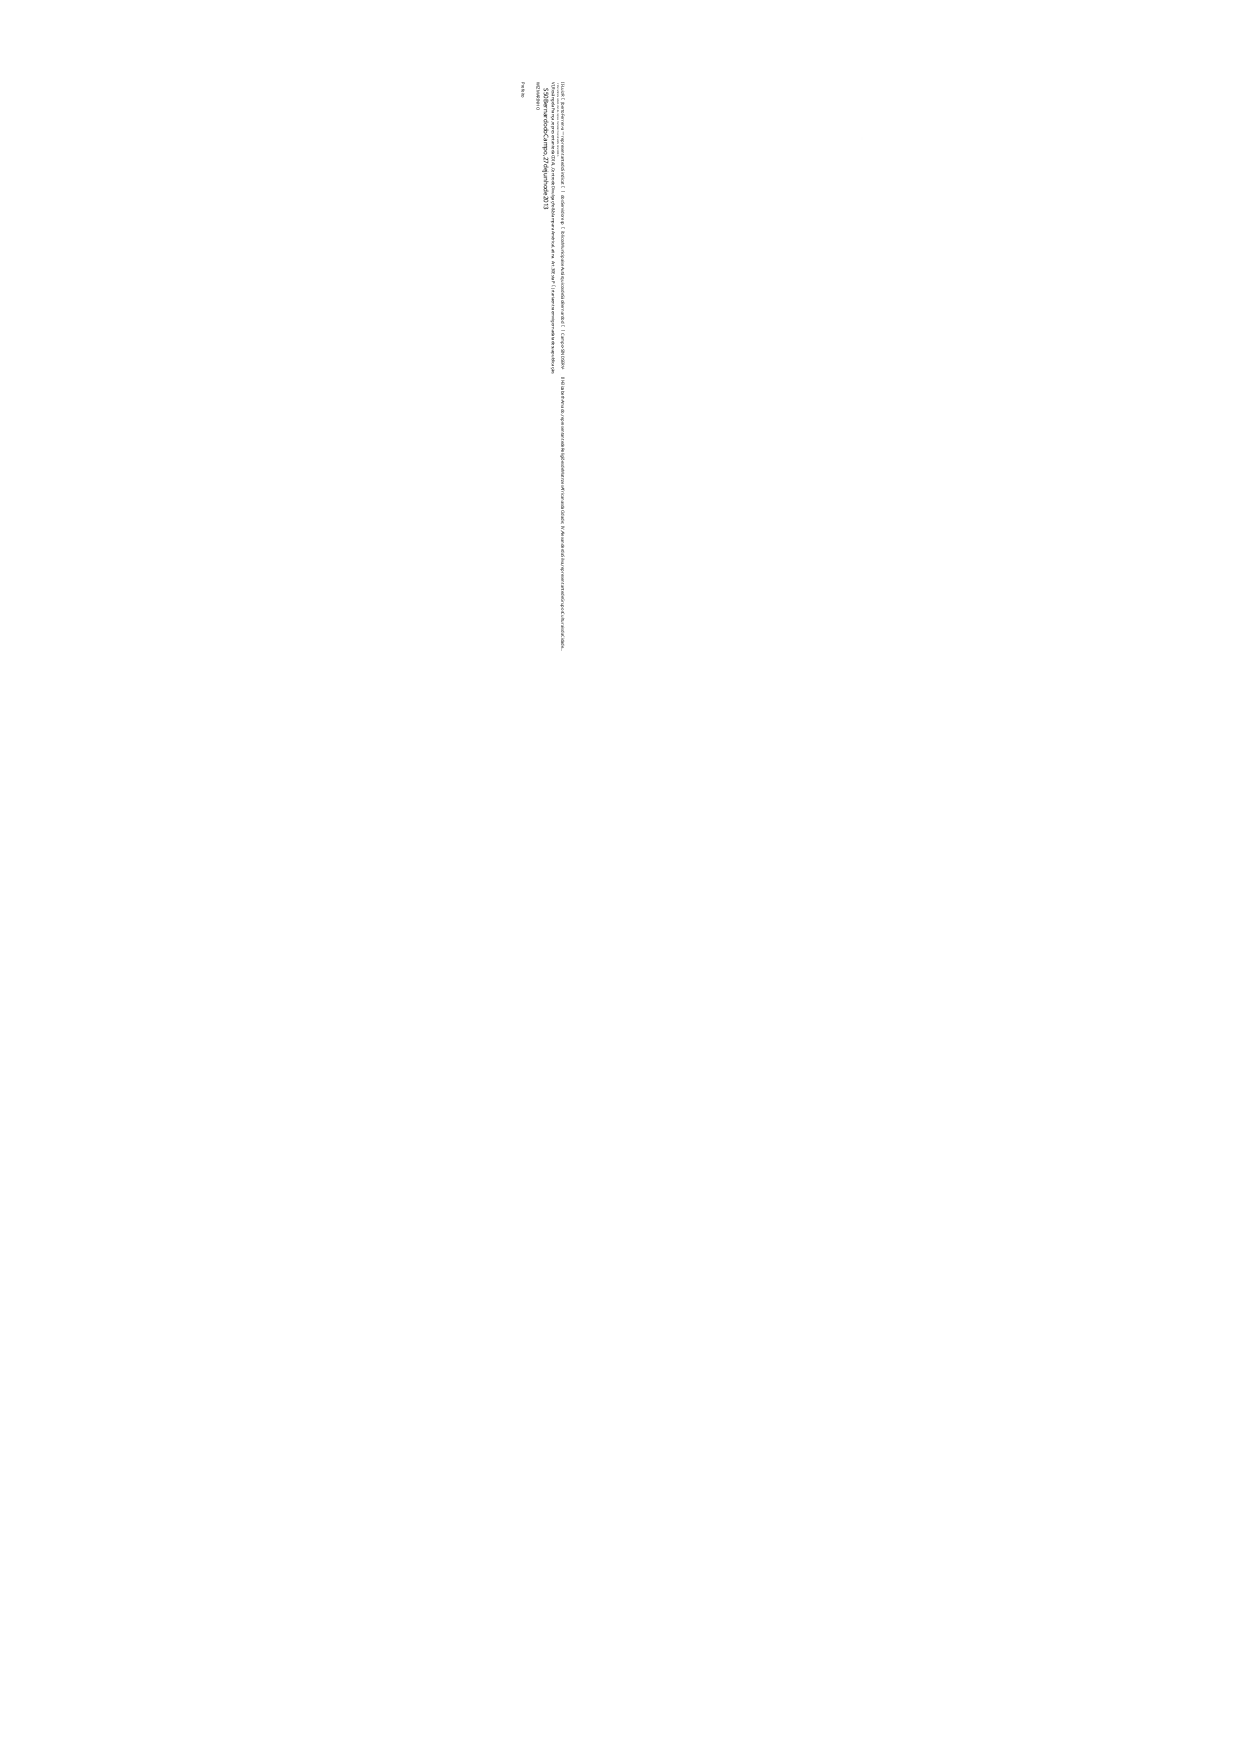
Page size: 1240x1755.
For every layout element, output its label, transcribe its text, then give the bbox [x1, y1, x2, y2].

subtitle S50BernardodoCampo,27dejunhode2013 [542, 88, 551, 1592]
text WIZMARINHO [535, 82, 541, 1592]
text Prefeito [520, 82, 526, 1592]
text VI,RosângelaFrança,representantedaCDIAL,CentrodeDivulgaçño&IslamparaAméricaLatina. Art.30EstaP冖)rtariaentraemvigornadatadesuapublicaçäo. [551, 82, 556, 1051]
text II-LuizR冖)bertoFerren•a丨representantedoSindicat冖一dosServidoresp冖íblicosMunicipaiseAutárquicosdeSäoBernardod冖一Campo•SINDSERV• Ill•ElizabethAmado,representantedeReligiõesdeMatnzesAfricanasdaCidade; IV,AlexanderdaSilva,representantedeGruposCulturaisdaCidade… [560, 82, 566, 1414]
